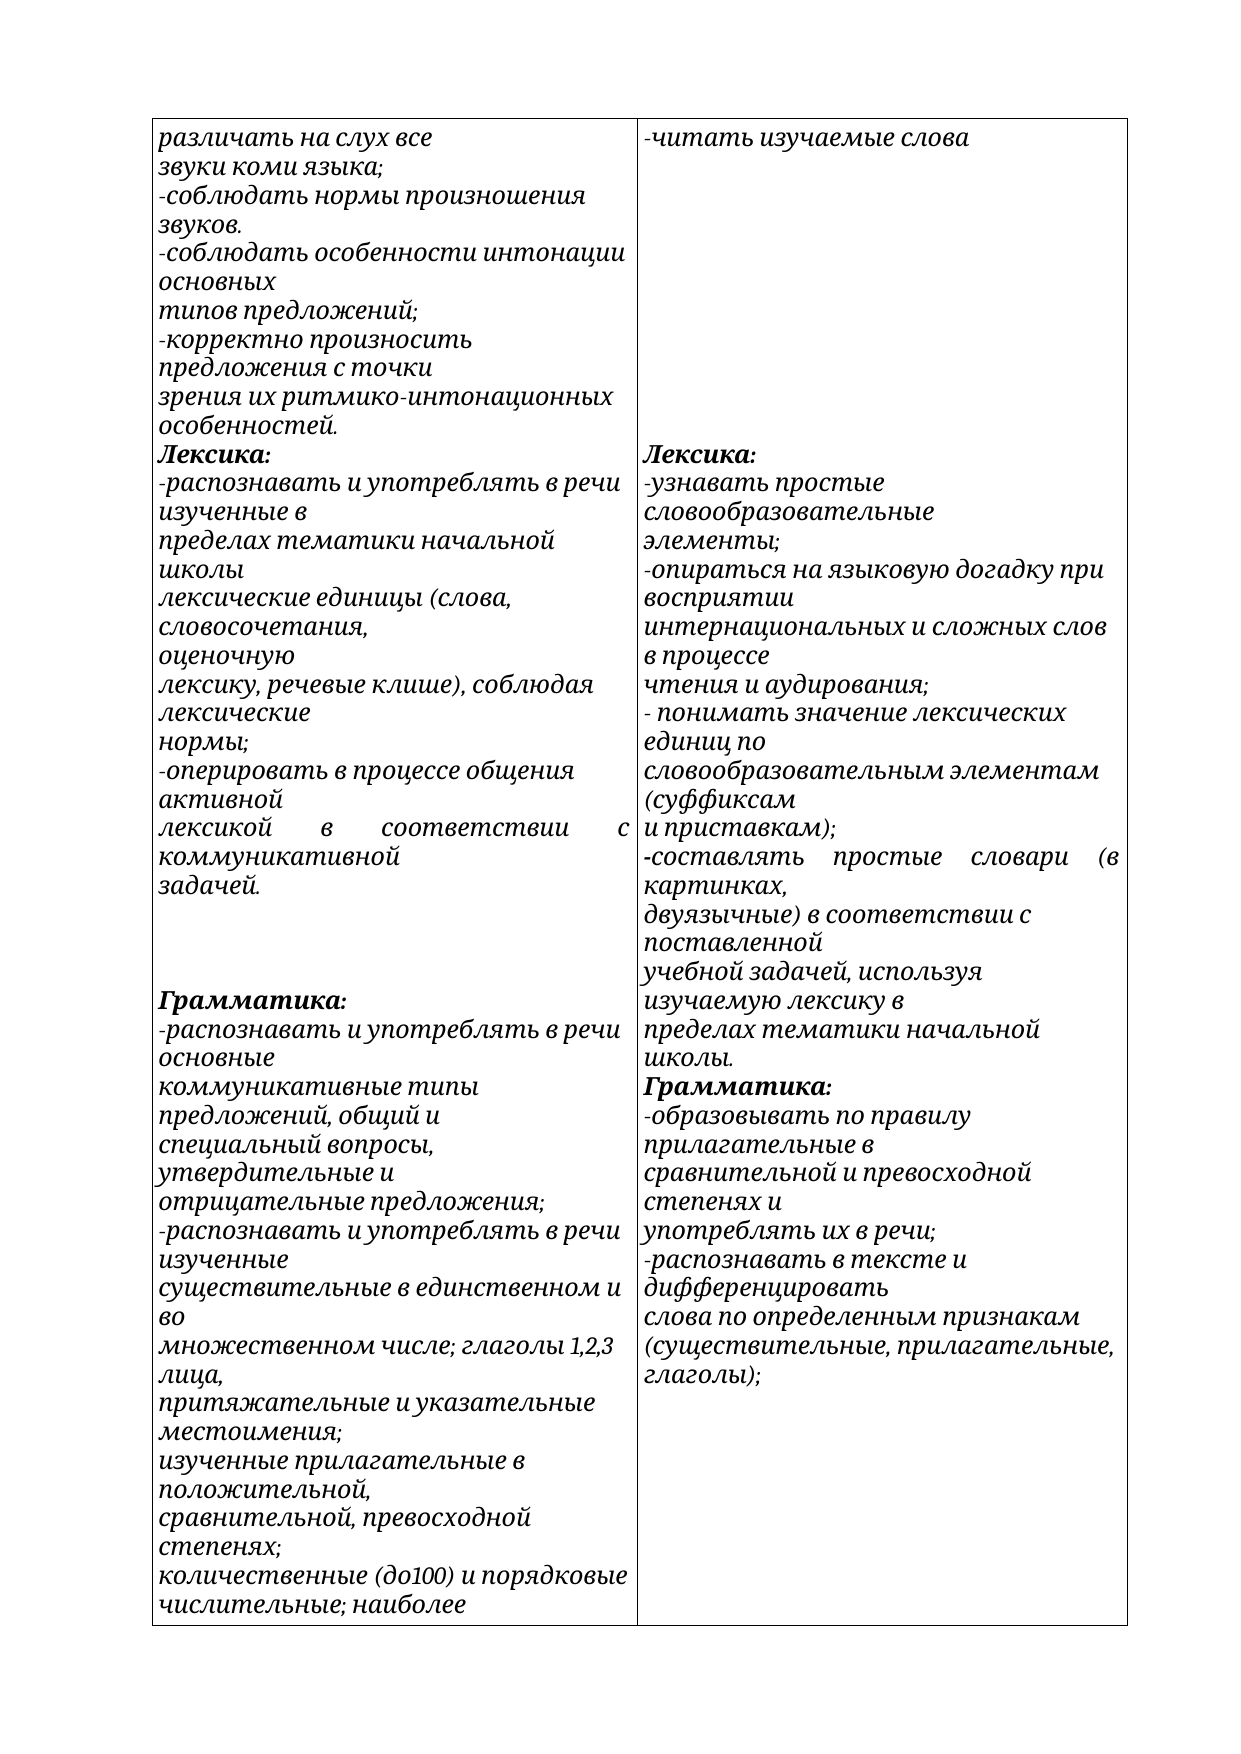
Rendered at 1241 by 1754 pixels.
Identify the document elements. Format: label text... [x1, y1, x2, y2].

table_cell различать на слух все звуки коми языка; -соблюдать нормы произношения звуков. -соблюдать особенности интонации основных типов предложений; -корректно произносить предложения с точки зрения их ритмико-интонационных особенностей. Лексика: -распознавать и употреблять в речи изученные в пределах тематики начальной школы лексические единицы (слова, словосочетания, оценочную лексику, речевые клише), соблюдая лексические нормы; -оперировать в процессе общения активной лексикой в соответствии с коммуникативной задачей. Грамматика: -распознавать и употреблять в речи основные коммуникативные типы предложений, общий и специальный вопросы, утвердительные и отрицательные предложения; -распознавать и употреблять в речи изученные существительные в единственном и во множественном числе; глаголы 1,2,3 лица, притяжательные и указательные местоимения; изученные прилагательные в положительной, сравнительной, превосходной степенях; количественные (до100) и порядковые числительные; наиболее [153, 119, 637, 1625]
table_cell -читать изучаемые слова Лексика: -узнавать простые словообразовательные элементы; -опираться на языковую догадку при восприятии интернациональных и сложных слов в процессе чтения и аудирования; - понимать значение лексических единиц по словообразовательным элементам (суффиксам и приставкам); -составлять простые словари (в картинках, двуязычные) в соответствии с поставленной учебной задачей, используя изучаемую лексику в пределах тематики начальной школы. Грамматика: -образовывать по правилу прилагательные в сравнительной и превосходной степенях и употреблять их в речи; -распознавать в тексте и дифференцировать слова по определенным признакам (существительные, прилагательные, глаголы); [638, 119, 1127, 1625]
